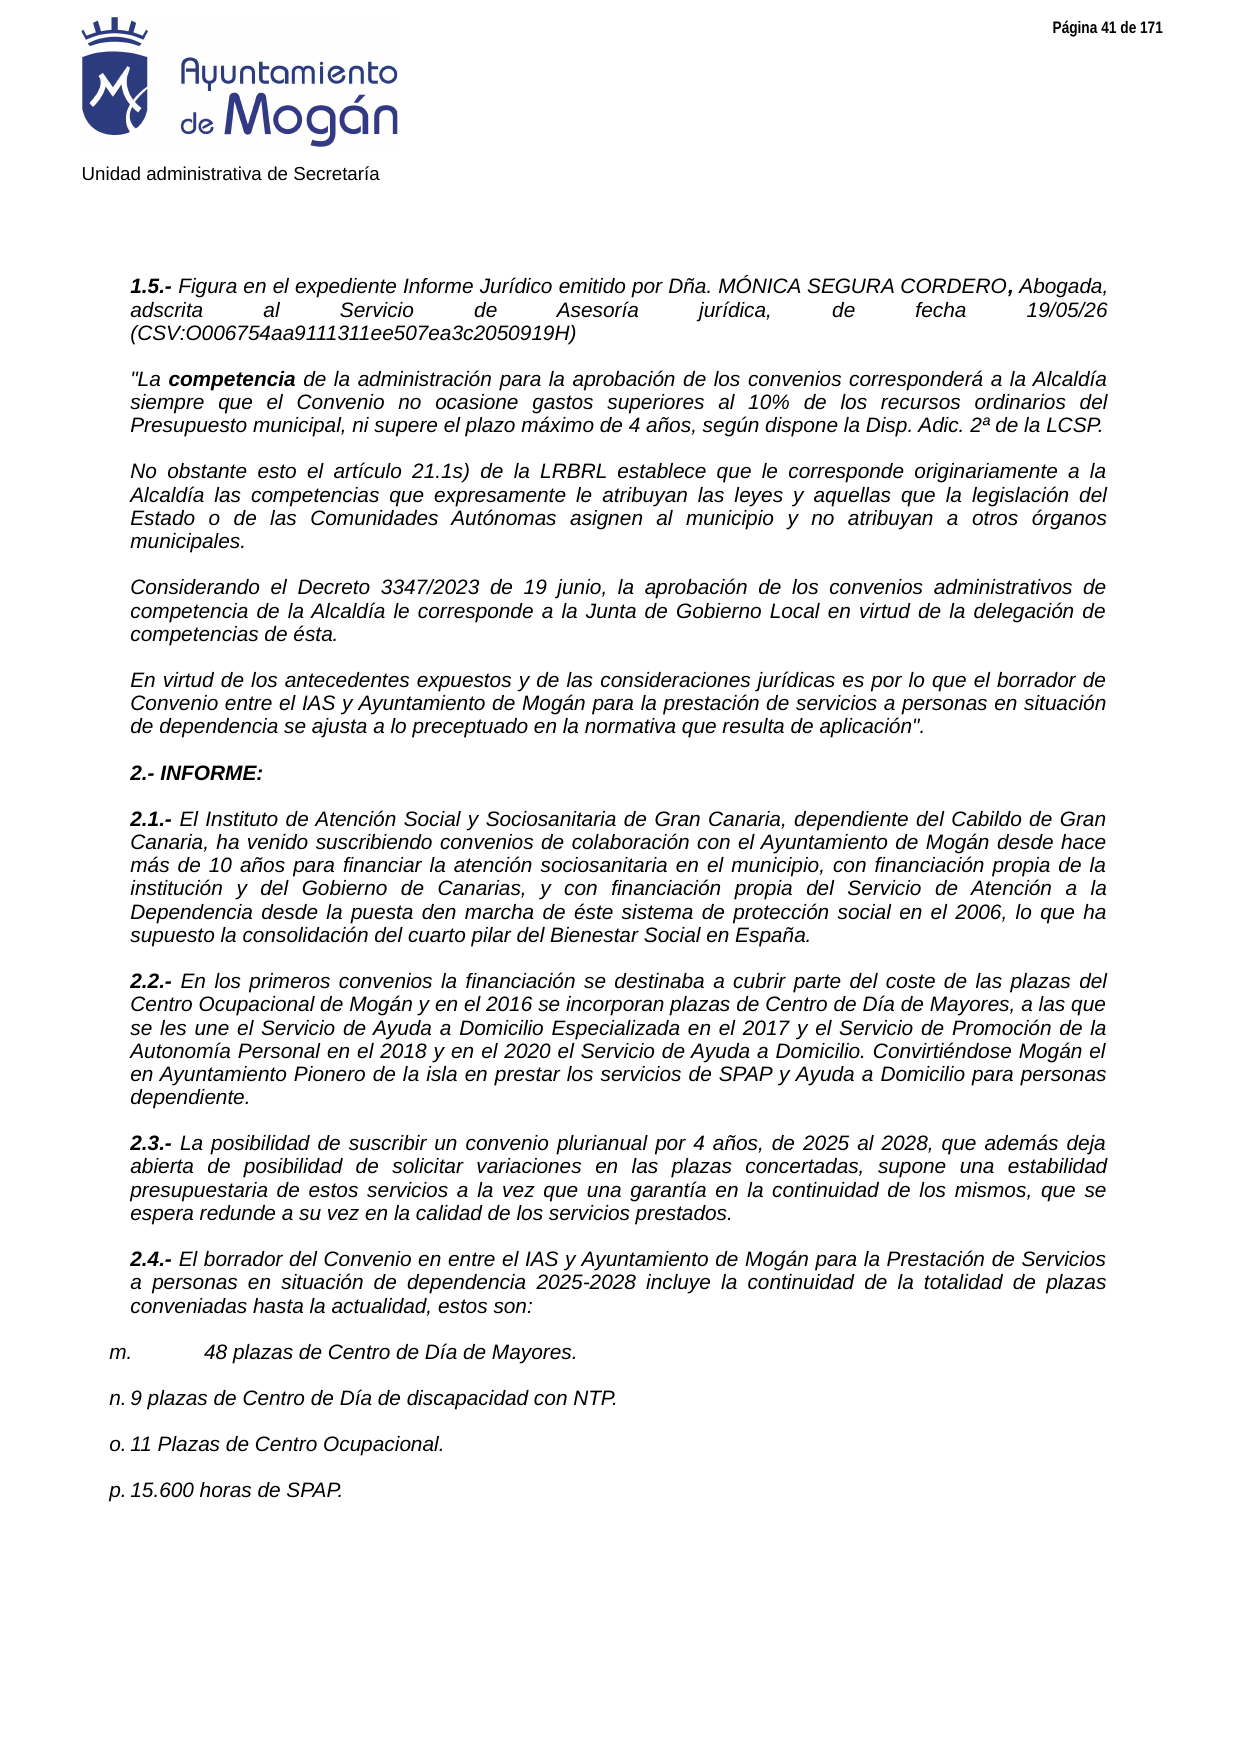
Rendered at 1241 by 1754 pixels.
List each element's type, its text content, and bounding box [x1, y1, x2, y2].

text 2.4.- El borrador del Convenio en entre el IAS y Ayuntamiento de Mogán para la Prestación de Servicios a personas en situación de dependencia 2025-2028 incluye la continuidad de la totalidad de plazas conveniadas hasta la actualidad, estos son: [130, 1248, 1110, 1317]
text 2.1.- El Instituto de Atención Social y Sociosanitaria de Gran Canaria, dependiente del Cabildo de Gran Canaria, ha venido suscribiendo convenios de colaboración con el Ayuntamiento de Mogán desde hace más de 10 años para financiar la atención sociosanitaria en el municipio, con financiación propia de la institución y del Gobierno de Canarias, y con financiación propia del Servicio de Atención a la Dependencia desde la puesta den marcha de éste sistema de protección social en el 2006, lo que ha supuesto la consolidación del cuarto pilar del Bienestar Social en España. [130, 807, 1110, 947]
text 2.- INFORME: [130, 761, 1110, 784]
text 2.3.- La posibilidad de suscribir un convenio plurianual por 4 años, de 2025 al 2028, que además deja abierta de posibilidad de solicitar variaciones en las plazas concertadas, supone una estabilidad presupuestaria de estos servicios a la vez que una garantía en la continuidad de los mismos, que se espera redunde a su vez en la calidad de los servicios prestados. [130, 1132, 1110, 1225]
list 9 plazas de Centro de Día de discapacidad con NTP. [109, 1386, 1110, 1410]
list 11 Plazas de Centro Ocupacional. [109, 1433, 1110, 1456]
text Considerando el Decreto 3347/2023 de 19 junio, la aprobación de los convenios administrativos de competencia de la Alcaldía le corresponde a la Junta de Gobierno Local en virtud de la delegación de competencias de ésta. [130, 576, 1110, 646]
list 15.600 horas de SPAP. [109, 1479, 1110, 1502]
text En virtud de los antecedentes expuestos y de las consideraciones jurídicas es por lo que el borrador de Convenio entre el IAS y Ayuntamiento de Mogán para la prestación de servicios a personas en situación de dependencia se ajusta a lo preceptuado en la normativa que resulta de aplicación". [130, 668, 1110, 738]
text 2.2.- En los primeros convenios la financiación se destinaba a cubrir parte del coste de las plazas del Centro Ocupacional de Mogán y en el 2016 se incorporan plazas de Centro de Día de Mayores, a las que se les une el Servicio de Ayuda a Domicilio Especializada en el 2017 y el Servicio de Promoción de la Autonomía Personal en el 2018 y en el 2020 el Servicio de Ayuda a Domicilio. Convirtiéndose Mogán el en Ayuntamiento Pionero de la isla en prestar los servicios de SPAP y Ayuda a Domicilio para personas dependiente. [130, 969, 1110, 1109]
text "La competencia de la administración para la aprobación de los convenios corresponderá a la Alcaldía siempre que el Convenio no ocasione gastos superiores al 10% de los recursos ordinarios del Presupuesto municipal, ni supere el plazo máximo de 4 años, según dispone la Disp. Adic. 2ª de la LCSP. [130, 367, 1110, 437]
list 48 plazas de Centro de Día de Mayores. [109, 1340, 1110, 1363]
picture [81, 17, 398, 153]
text 1.5.- Figura en el expediente Informe Jurídico emitido por Dña. MÓNICA SEGURA CORDERO, Abogada, adscrita al Servicio de Asesoría jurídica, de fecha 19/05/26 (CSV:O006754aa9111311ee507ea3c2050919H) [130, 275, 1110, 344]
text No obstante esto el artículo 21.1s) de la LRBRL establece que le corresponde originariamente a la Alcaldía las competencias que expresamente le atribuyan las leyes y aquellas que la legislación del Estado o de las Comunidades Autónomas asignen al municipio y no atribuyan a otros órganos municipales. [130, 460, 1110, 553]
